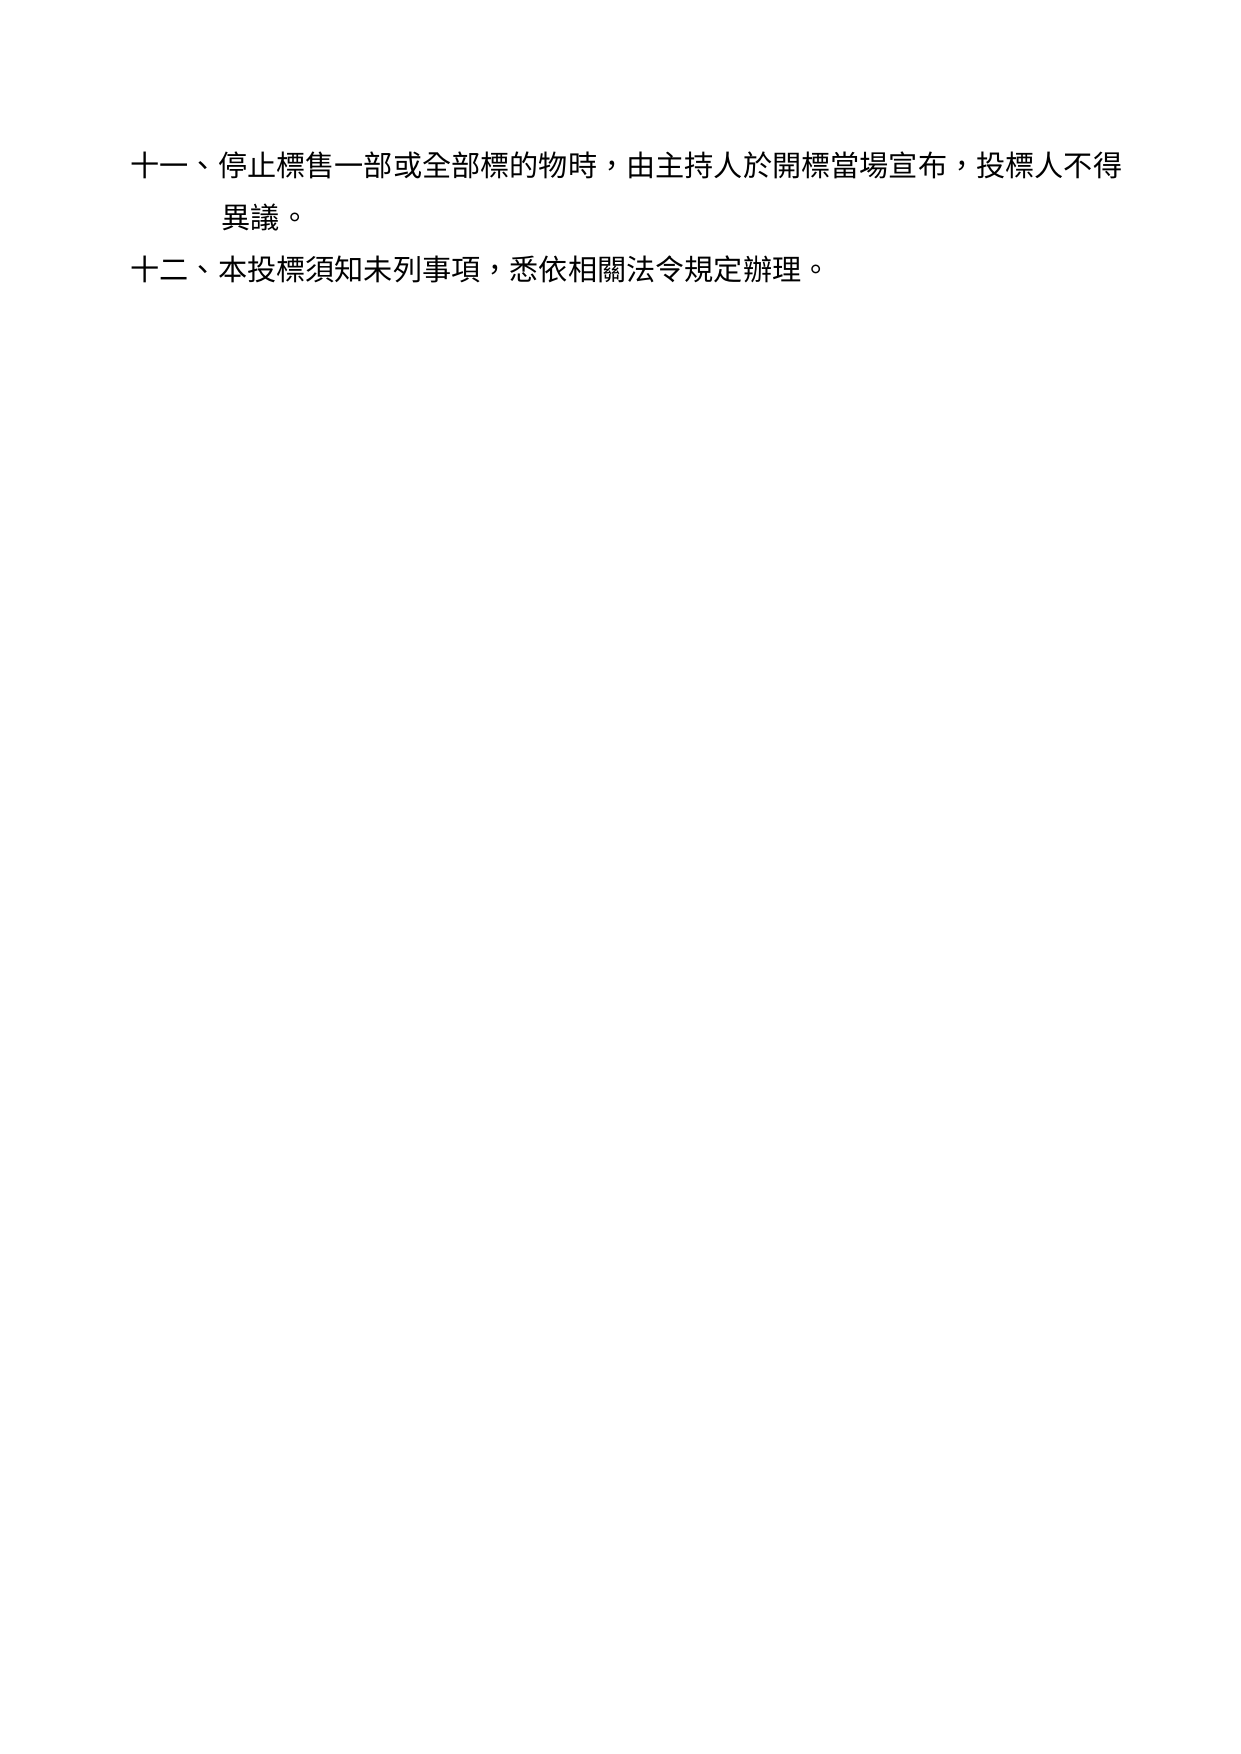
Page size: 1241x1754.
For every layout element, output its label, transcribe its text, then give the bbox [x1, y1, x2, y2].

text 十二、本投標須知未列事項，悉依相關法令規定辦理。 [130, 238, 1122, 291]
text 十一、停止標售一部或全部標的物時，由主持人於開標當場宣布，投標人不得異議。 [130, 134, 1122, 238]
